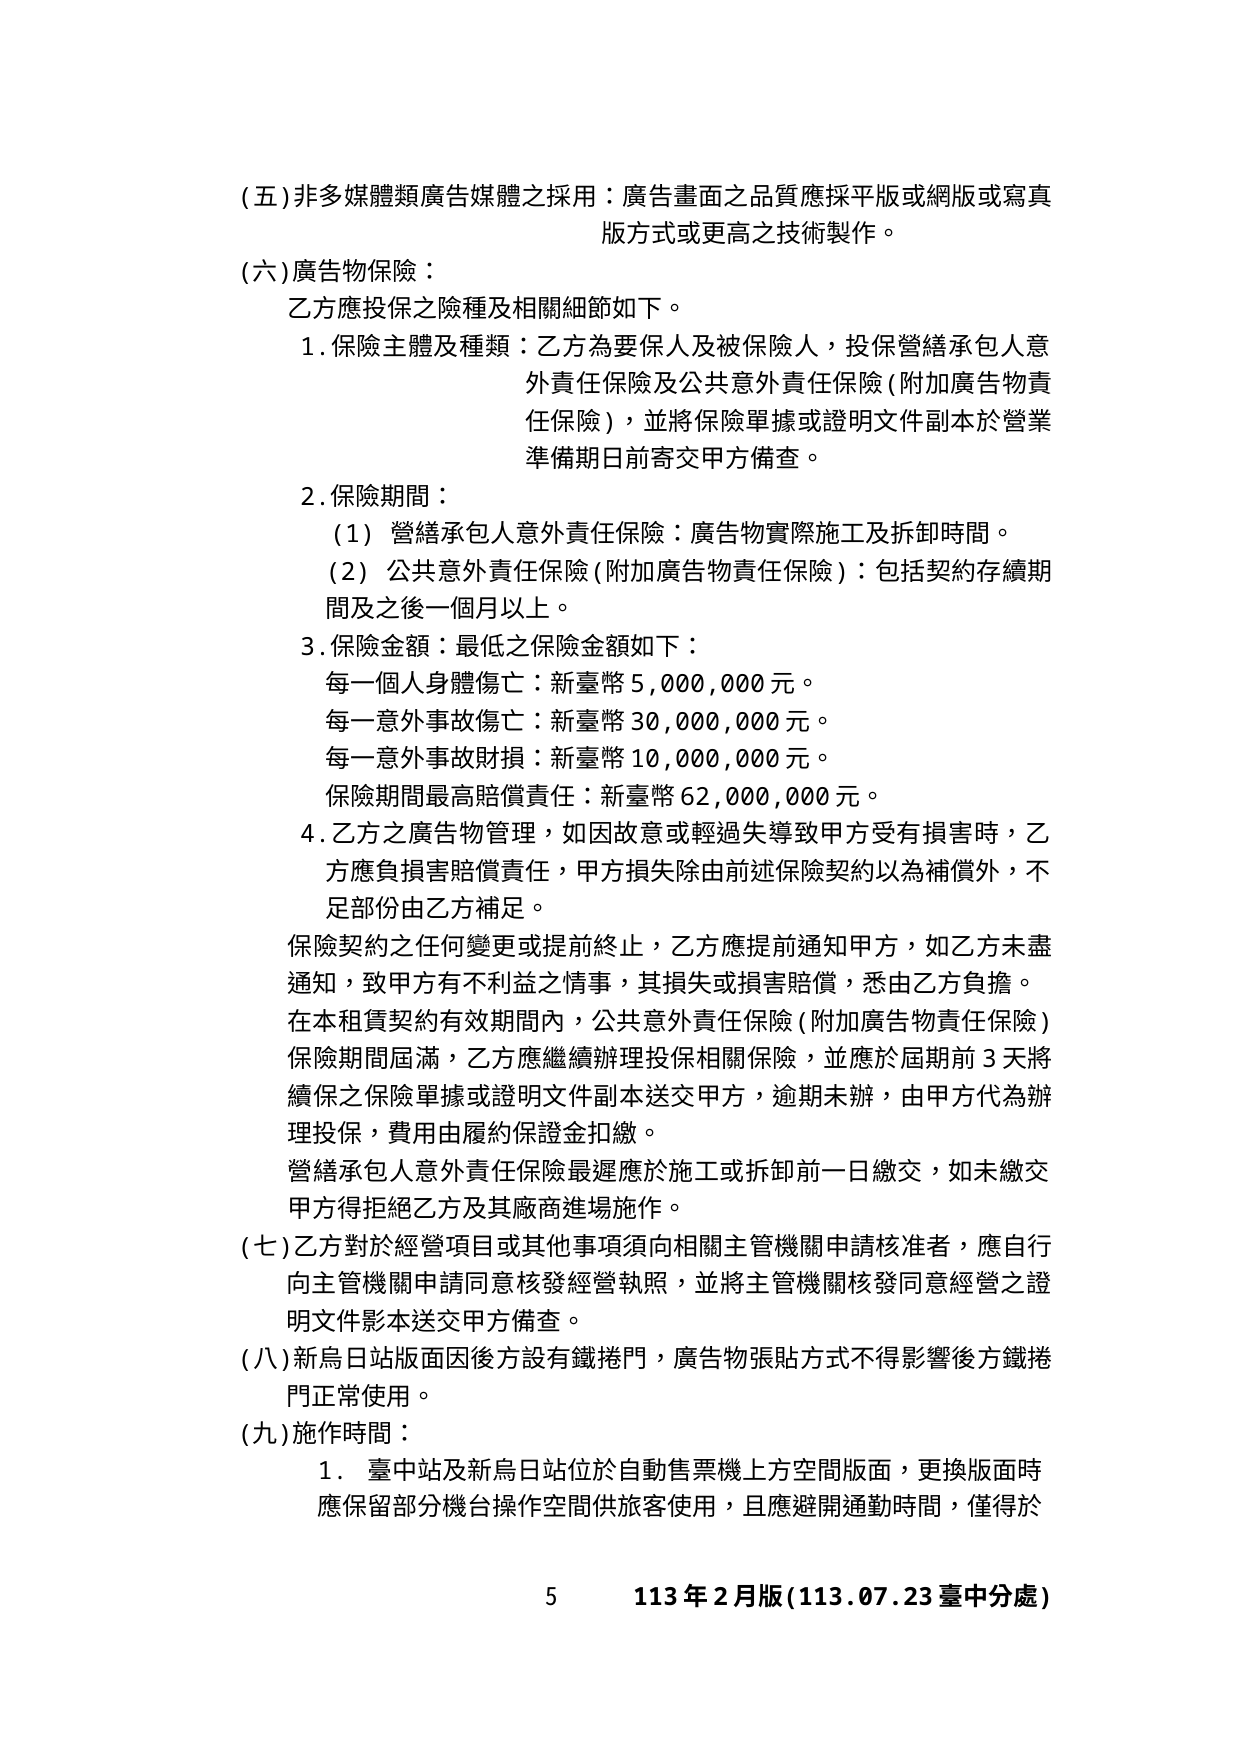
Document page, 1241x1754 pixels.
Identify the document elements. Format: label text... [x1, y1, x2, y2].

text 保險契約之任何變更或提前終止，乙方應提前通知甲方，如乙方未盡通知，致甲方有不利益之情事，其損失或損害賠償，悉由乙方負擔。 [287, 925, 1053, 1000]
text 每一意外事故財損：新臺幣10,000,000元。 [300, 738, 1053, 775]
text (七)乙方對於經營項目或其他事項須向相關主管機關申請核准者，應自行向主管機關申請同意核發經營執照，並將主管機關核發同意經營之證明文件影本送交甲方備查。 [237, 1225, 1053, 1338]
text 在本租賃契約有效期間內，公共意外責任保險(附加廣告物責任保險)保險期間屆滿，乙方應繼續辦理投保相關保險，並應於屆期前3天將續保之保險單據或證明文件副本送交甲方，逾期未辦，由甲方代為辦理投保，費用由履約保證金扣繳。 [287, 1000, 1053, 1150]
text (六)廣告物保險： [237, 250, 1053, 288]
text 保險期間最高賠償責任：新臺幣62,000,000元。 [300, 775, 1053, 813]
text 每一個人身體傷亡：新臺幣5,000,000元。 [300, 663, 1053, 700]
text (2) 公共意外責任保險(附加廣告物責任保險)：包括契約存續期間及之後一個月以上。 [300, 550, 1053, 625]
text 3.保險金額：最低之保險金額如下： [300, 625, 1053, 663]
text (八)新烏日站版面因後方設有鐵捲門，廣告物張貼方式不得影響後方鐵捲門正常使用。 [237, 1338, 1053, 1413]
text (五)非多媒體類廣告媒體之採用：廣告畫面之品質應採平版或網版或寫真版方式或更高之技術製作。 [237, 175, 1053, 250]
text 4.乙方之廣告物管理，如因故意或輕過失導致甲方受有損害時，乙方應負損害賠償責任，甲方損失除由前述保險契約以為補償外，不足部份由乙方補足。 [300, 813, 1053, 925]
text 2.保險期間： [300, 475, 1053, 513]
text 營繕承包人意外責任保險最遲應於施工或拆卸前一日繳交，如未繳交，甲方得拒絕乙方及其廠商進場施作。 [287, 1150, 1053, 1225]
text 乙方應投保之險種及相關細節如下。 [287, 288, 1053, 325]
list 臺中站及新烏日站位於自動售票機上方空間版面，更換版面時應保留部分機台操作空間供旅客使用，且應避開通勤時間，僅得於 [317, 1450, 1053, 1523]
text (1) 營繕承包人意外責任保險：廣告物實際施工及拆卸時間。 [300, 513, 1053, 550]
text 1.保險主體及種類：乙方為要保人及被保險人，投保營繕承包人意外責任保險及公共意外責任保險(附加廣告物責任保險)，並將保險單據或證明文件副本於營業準備期日前寄交甲方備查。 [300, 325, 1053, 475]
text (九)施作時間： [237, 1413, 1053, 1450]
text 每一意外事故傷亡：新臺幣30,000,000元。 [300, 700, 1053, 738]
